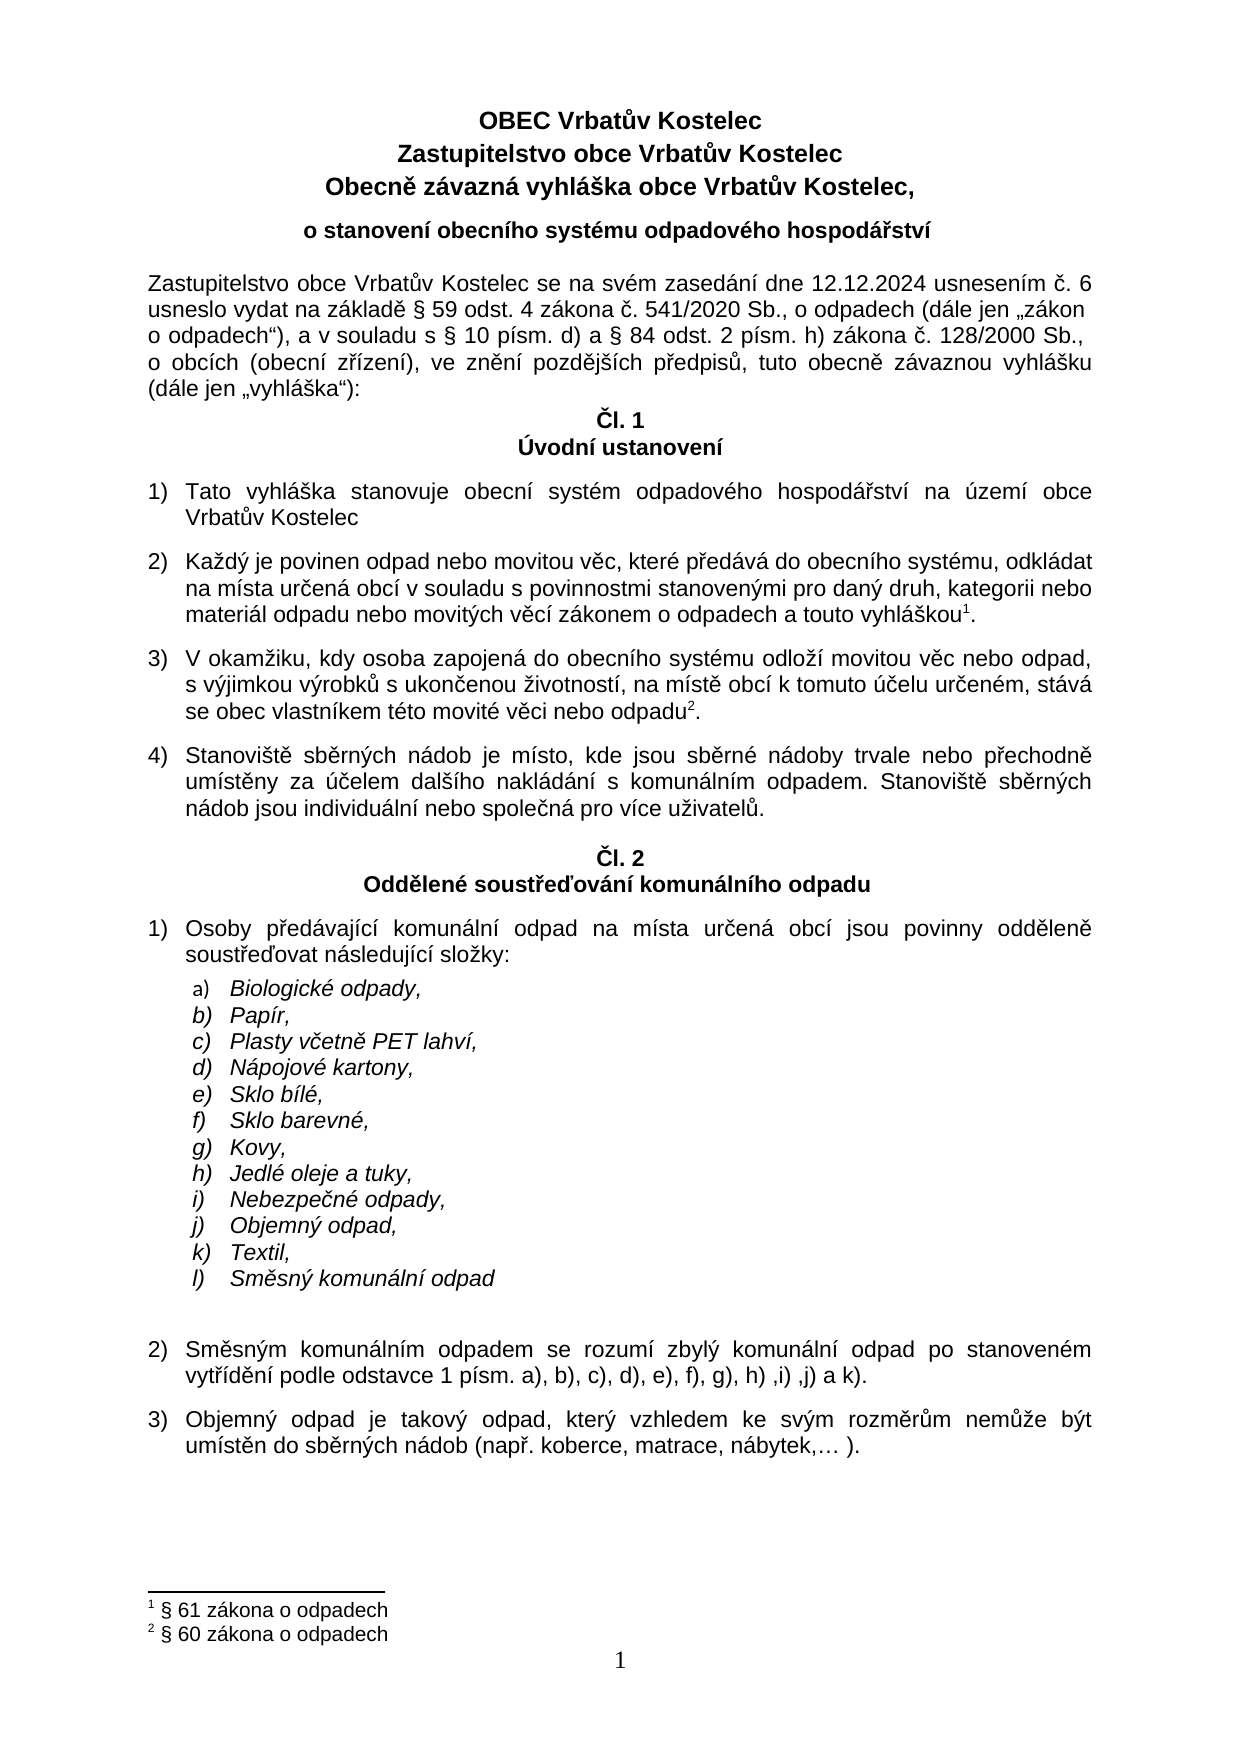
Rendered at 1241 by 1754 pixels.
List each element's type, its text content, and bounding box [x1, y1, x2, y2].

list Objemný odpad, [192, 1212, 1092, 1239]
subtitle Úvodní ustanovení [148, 434, 1092, 460]
text o stanovení obecního systému odpadového hospodářství [148, 217, 1092, 243]
list Osoby předávající komunální odpad na místa určená obcí jsou povinny odděleně soustřeďovat následující složky: [148, 915, 1092, 968]
text Obecně závazná vyhláška obce Vrbatův Kostelec, [148, 172, 1092, 201]
list Kovy, [192, 1133, 1092, 1160]
list § 61 zákona o odpadech [148, 1598, 1092, 1622]
text Čl. 2 [148, 844, 1092, 871]
list Sklo barevné, [192, 1107, 1092, 1133]
list Nebezpečné odpady, [192, 1186, 1092, 1212]
list Stanoviště sběrných nádob je místo, kde jsou sběrné nádoby trvale nebo přechodně umístěny za účelem dalšího nakládání s komunálním odpadem. Stanoviště sběrných nádob jsou individuální nebo společná pro více uživatelů. [148, 742, 1092, 821]
list Papír, [192, 1002, 1092, 1028]
list Každý je povinen odpad nebo movitou věc, které předává do obecního systému, odkládat na místa určená obcí v souladu s povinnostmi stanovenými pro daný druh, kategorii nebo materiál odpadu nebo movitých věcí zákonem o odpadech a touto vyhláškou. [148, 548, 1092, 627]
list Plasty včetně PET lahví, [192, 1028, 1092, 1054]
list Směsným komunálním odpadem se rozumí zbylý komunální odpad po stanoveném vytřídění podle odstavce 1 písm. a), b), c), d), e), f), g), h) ,i) ,j) a k). [148, 1336, 1092, 1388]
list Nápojové kartony, [192, 1054, 1092, 1081]
list Jedlé oleje a tuky, [192, 1160, 1092, 1186]
list Biologické odpady, [192, 974, 1092, 1002]
text Čl. 1 [148, 407, 1092, 434]
list Textil, [192, 1239, 1092, 1265]
list Směsný komunální odpad [192, 1265, 1092, 1292]
list V okamžiku, kdy osoba zapojená do obecního systému odloží movitou věc nebo odpad, s výjimkou výrobků s ukončenou životností, na místě obcí k tomuto účelu určeném, stává se obec vlastníkem této movité věci nebo odpadu. [148, 645, 1092, 724]
list Sklo bílé, [192, 1081, 1092, 1107]
text OBEC Vrbatův Kostelec [148, 106, 1092, 135]
list § 60 zákona o odpadech [148, 1622, 1092, 1646]
text Oddělené soustřeďování komunálního odpadu [148, 871, 1092, 897]
list Objemný odpad je takový odpad, který vzhledem ke svým rozměrům nemůže být umístěn do sběrných nádob (např. koberce, matrace, nábytek,… ). [148, 1406, 1092, 1459]
text Zastupitelstvo obce Vrbatův Kostelec se na svém zasedání dne 12.12.2024 usnesením č. 6 usneslo vydat na základě § 59 odst. 4 zákona č. 541/2020 Sb., o odpadech (dále jen „zákon o odpadech“), a v souladu s § 10 písm. d) a § 84 odst. 2 písm. h) zákona č. 128/2000 Sb., o obcích (obecní zřízení), ve znění pozdějších předpisů, tuto obecně závaznou vyhlášku (dále jen „vyhláška“): [148, 270, 1092, 402]
list Tato vyhláška stanovuje obecní systém odpadového hospodářství na území obce Vrbatův Kostelec [148, 478, 1092, 531]
text Zastupitelstvo obce Vrbatův Kostelec [148, 139, 1092, 168]
